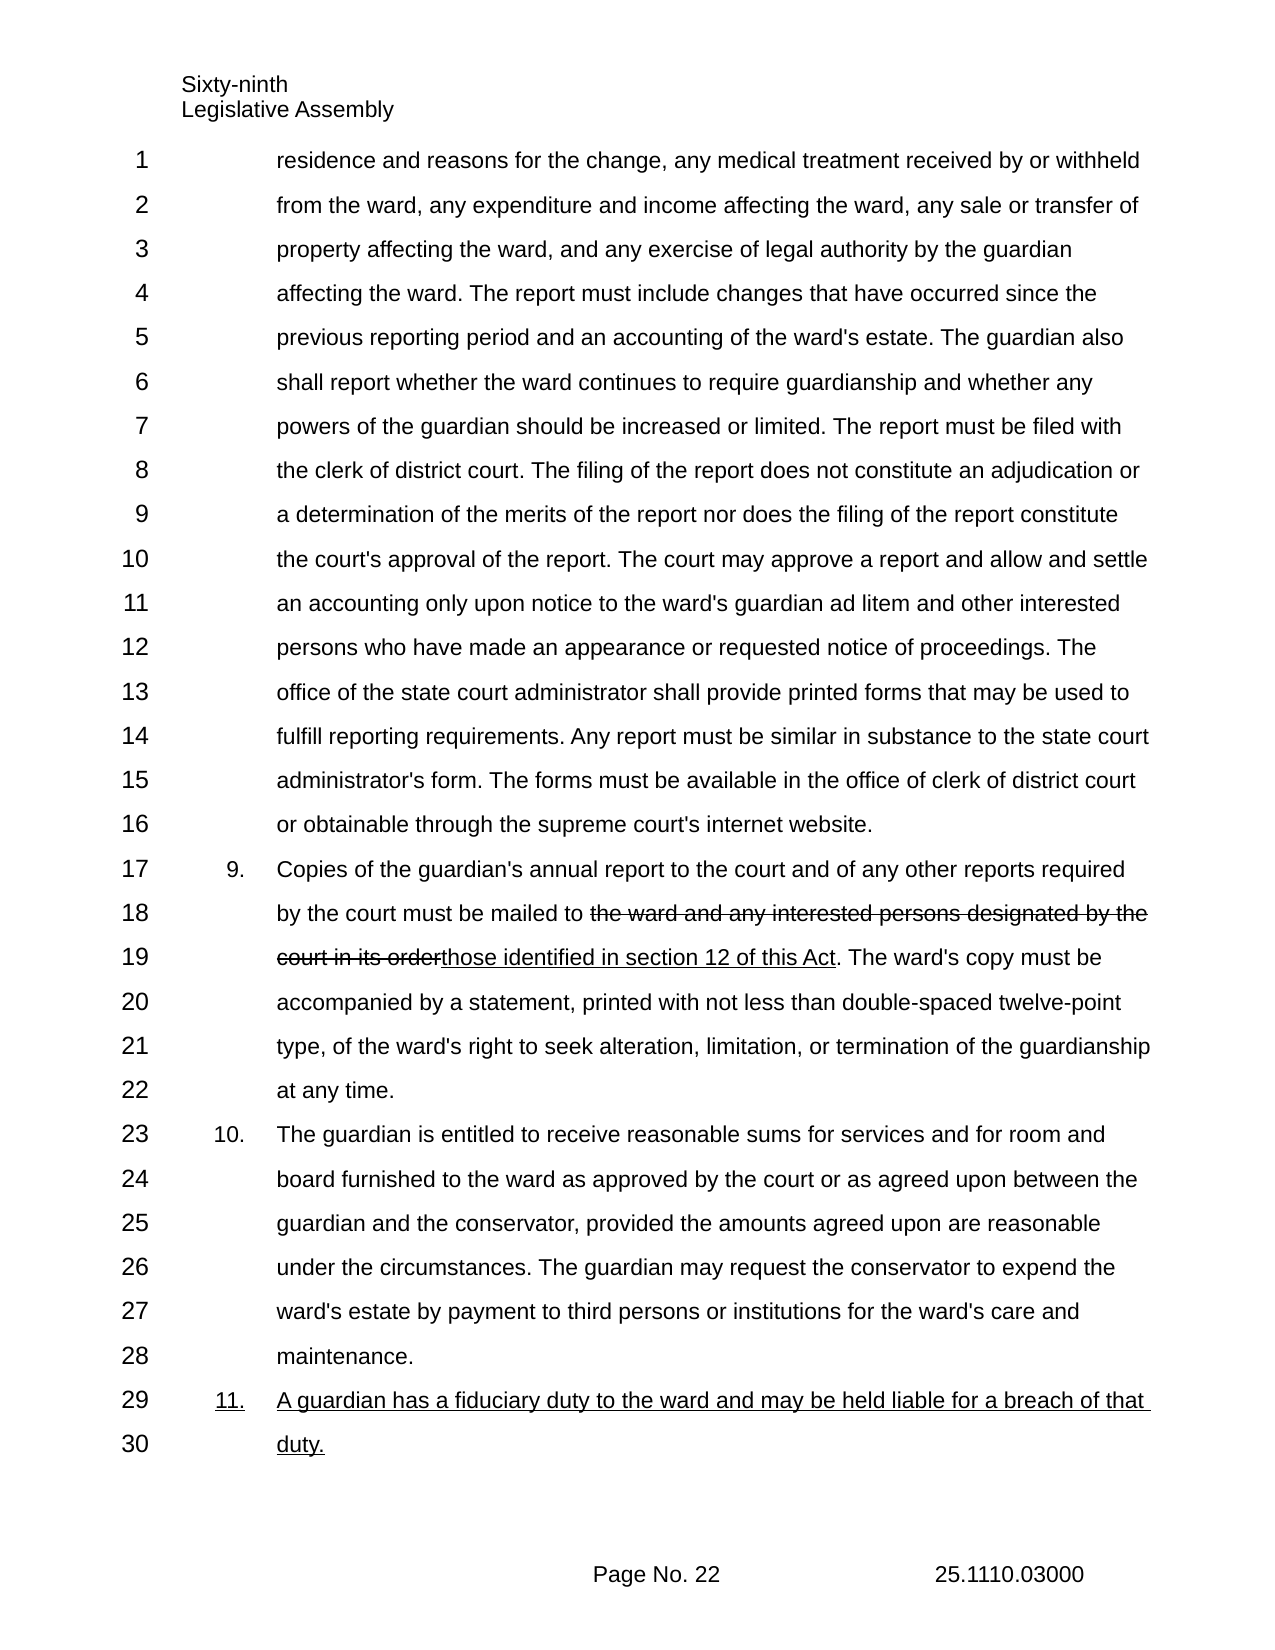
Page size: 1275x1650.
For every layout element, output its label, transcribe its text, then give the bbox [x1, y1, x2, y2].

text 10. The guardian is entitled to receive reasonable sums for services and for room and board furnished to the ward as approved by the court or as agreed upon between the guardian and the conservator, provided the amounts agreed upon are reasonable under the circumstances. The guardian may request the conservator to expend the ward's estate by payment to third persons or institutions for the ward's care and maintenance. [181, 1107, 1154, 1373]
text 11. A guardian has a fiduciary duty to the ward and may be held liable for a breach of that duty. [181, 1373, 1154, 1461]
text 9. Copies of the guardian's annual report to the court and of any other reports required by the court must be mailed to the ward and any interested persons designated by the court in its orderthose identified in section 12 of this Act. The ward's copy must be accompanied by a statement, printed with not less than double‑spaced twelve‑point type, of the ward's right to seek alteration, limitation, or termination of the guardianship at any time. [181, 842, 1154, 1107]
text residence and reasons for the change, any medical treatment received by or withheld from the ward, any expenditure and income affecting the ward, any sale or transfer of property affecting the ward, and any exercise of legal authority by the guardian affecting the ward. The report must include changes that have occurred since the previous reporting period and an accounting of the ward's estate. The guardian also shall report whether the ward continues to require guardianship and whether any powers of the guardian should be increased or limited. The report must be filed with the clerk of district court. The filing of the report does not constitute an adjudication or a determination of the merits of the report nor does the filing of the report constitute the court's approval of the report. The court may approve a report and allow and settle an accounting only upon notice to the ward's guardian ad litem and other interested persons who have made an appearance or requested notice of proceedings. The office of the state court administrator shall provide printed forms that may be used to fulfill reporting requirements. Any report must be similar in substance to the state court administrator's form. The forms must be available in the office of clerk of district court or obtainable through the supreme court's internet website. [181, 133, 1154, 842]
